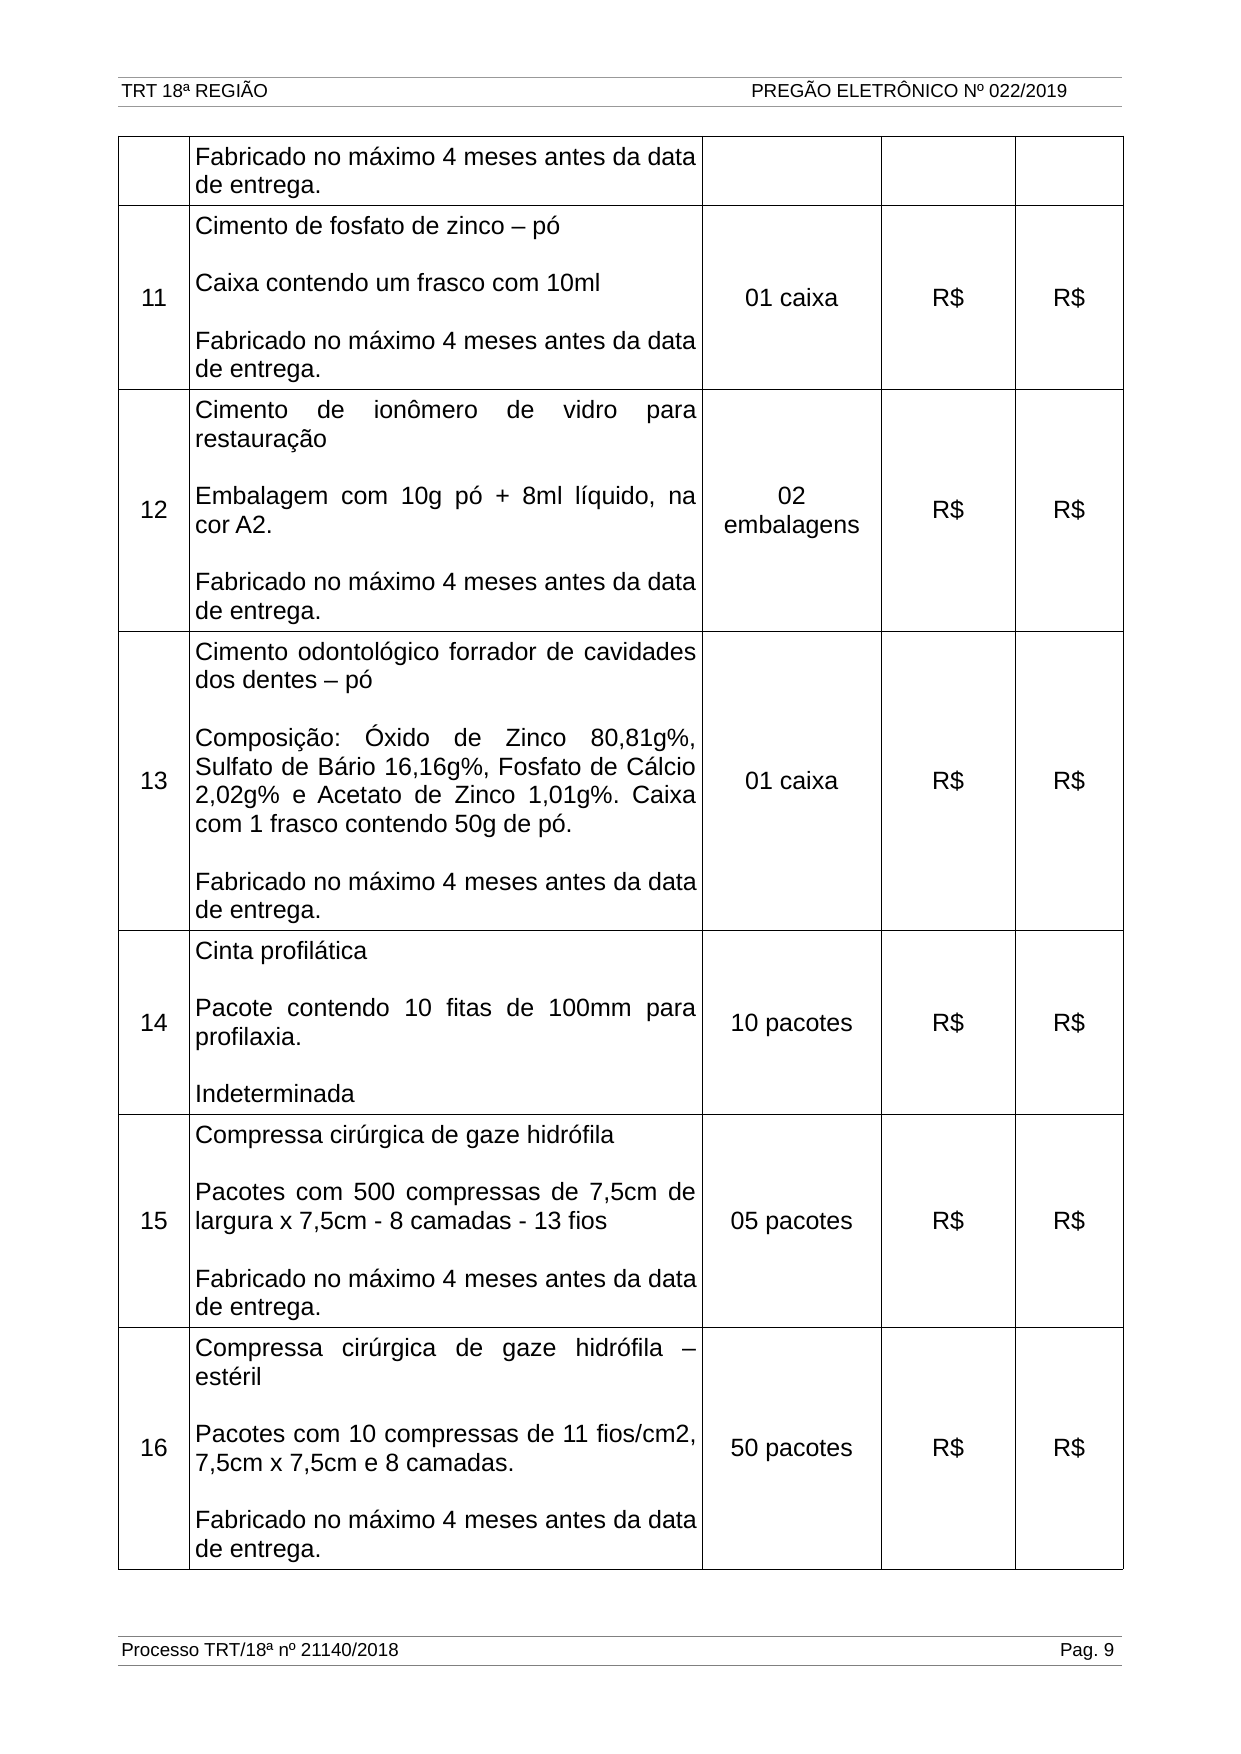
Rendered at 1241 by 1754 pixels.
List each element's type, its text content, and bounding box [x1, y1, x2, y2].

table_cell R$ [1016, 390, 1123, 631]
table_cell 12 [119, 390, 189, 631]
table_cell 13 [119, 632, 189, 930]
table_cell R$ [1016, 1328, 1123, 1568]
table_cell [703, 137, 881, 205]
table_cell Cimento de fosfato de zinco – pó Caixa contendo um frasco com 10ml Fabricado no máximo 4 meses antes da data de entrega. [190, 206, 702, 389]
table_cell 02 embalagens [703, 390, 881, 631]
table_cell Cimento de ionômero de vidro para restauração Embalagem com 10g pó + 8ml líquido, na cor A2. Fabricado no máximo 4 meses antes da data de entrega. [190, 390, 702, 631]
table_cell Cinta profilática Pacote contendo 10 fitas de 100mm para profilaxia. Indeterminada [190, 931, 702, 1114]
table_cell 50 pacotes [703, 1328, 881, 1568]
table_cell R$ [882, 206, 1015, 389]
table_cell [119, 137, 189, 205]
table_cell 14 [119, 931, 189, 1114]
table_cell Compressa cirúrgica de gaze hidrófila Pacotes com 500 compressas de 7,5cm de largura x 7,5cm - 8 camadas - 13 fios Fabricado no máximo 4 meses antes da data de entrega. [190, 1115, 702, 1327]
table_cell [882, 137, 1015, 205]
table_cell R$ [882, 390, 1015, 631]
table_cell R$ [882, 632, 1015, 930]
table_cell R$ [1016, 632, 1123, 930]
table_cell R$ [882, 1328, 1015, 1568]
table_cell R$ [1016, 931, 1123, 1114]
table_cell Compressa cirúrgica de gaze hidrófila – estéril Pacotes com 10 compressas de 11 fios/cm2, 7,5cm x 7,5cm e 8 camadas. Fabricado no máximo 4 meses antes da data de entrega. [190, 1328, 702, 1568]
table_cell Fabricado no máximo 4 meses antes da data de entrega. [190, 137, 702, 205]
table_cell Cimento odontológico forrador de cavidades dos dentes – pó Composição: Óxido de Zinco 80,81g%, Sulfato de Bário 16,16g%, Fosfato de Cálcio 2,02g% e Acetato de Zinco 1,01g%. Caixa com 1 frasco contendo 50g de pó. Fabricado no máximo 4 meses antes da data de entrega. [190, 632, 702, 930]
table_cell 15 [119, 1115, 189, 1327]
table_cell 16 [119, 1328, 189, 1568]
table_cell R$ [1016, 1115, 1123, 1327]
table_cell 01 caixa [703, 206, 881, 389]
table_cell 05 pacotes [703, 1115, 881, 1327]
table_cell 01 caixa [703, 632, 881, 930]
table_cell 11 [119, 206, 189, 389]
table_cell [1016, 137, 1123, 205]
table_cell R$ [1016, 206, 1123, 389]
table_cell 10 pacotes [703, 931, 881, 1114]
table_cell R$ [882, 931, 1015, 1114]
table_cell R$ [882, 1115, 1015, 1327]
